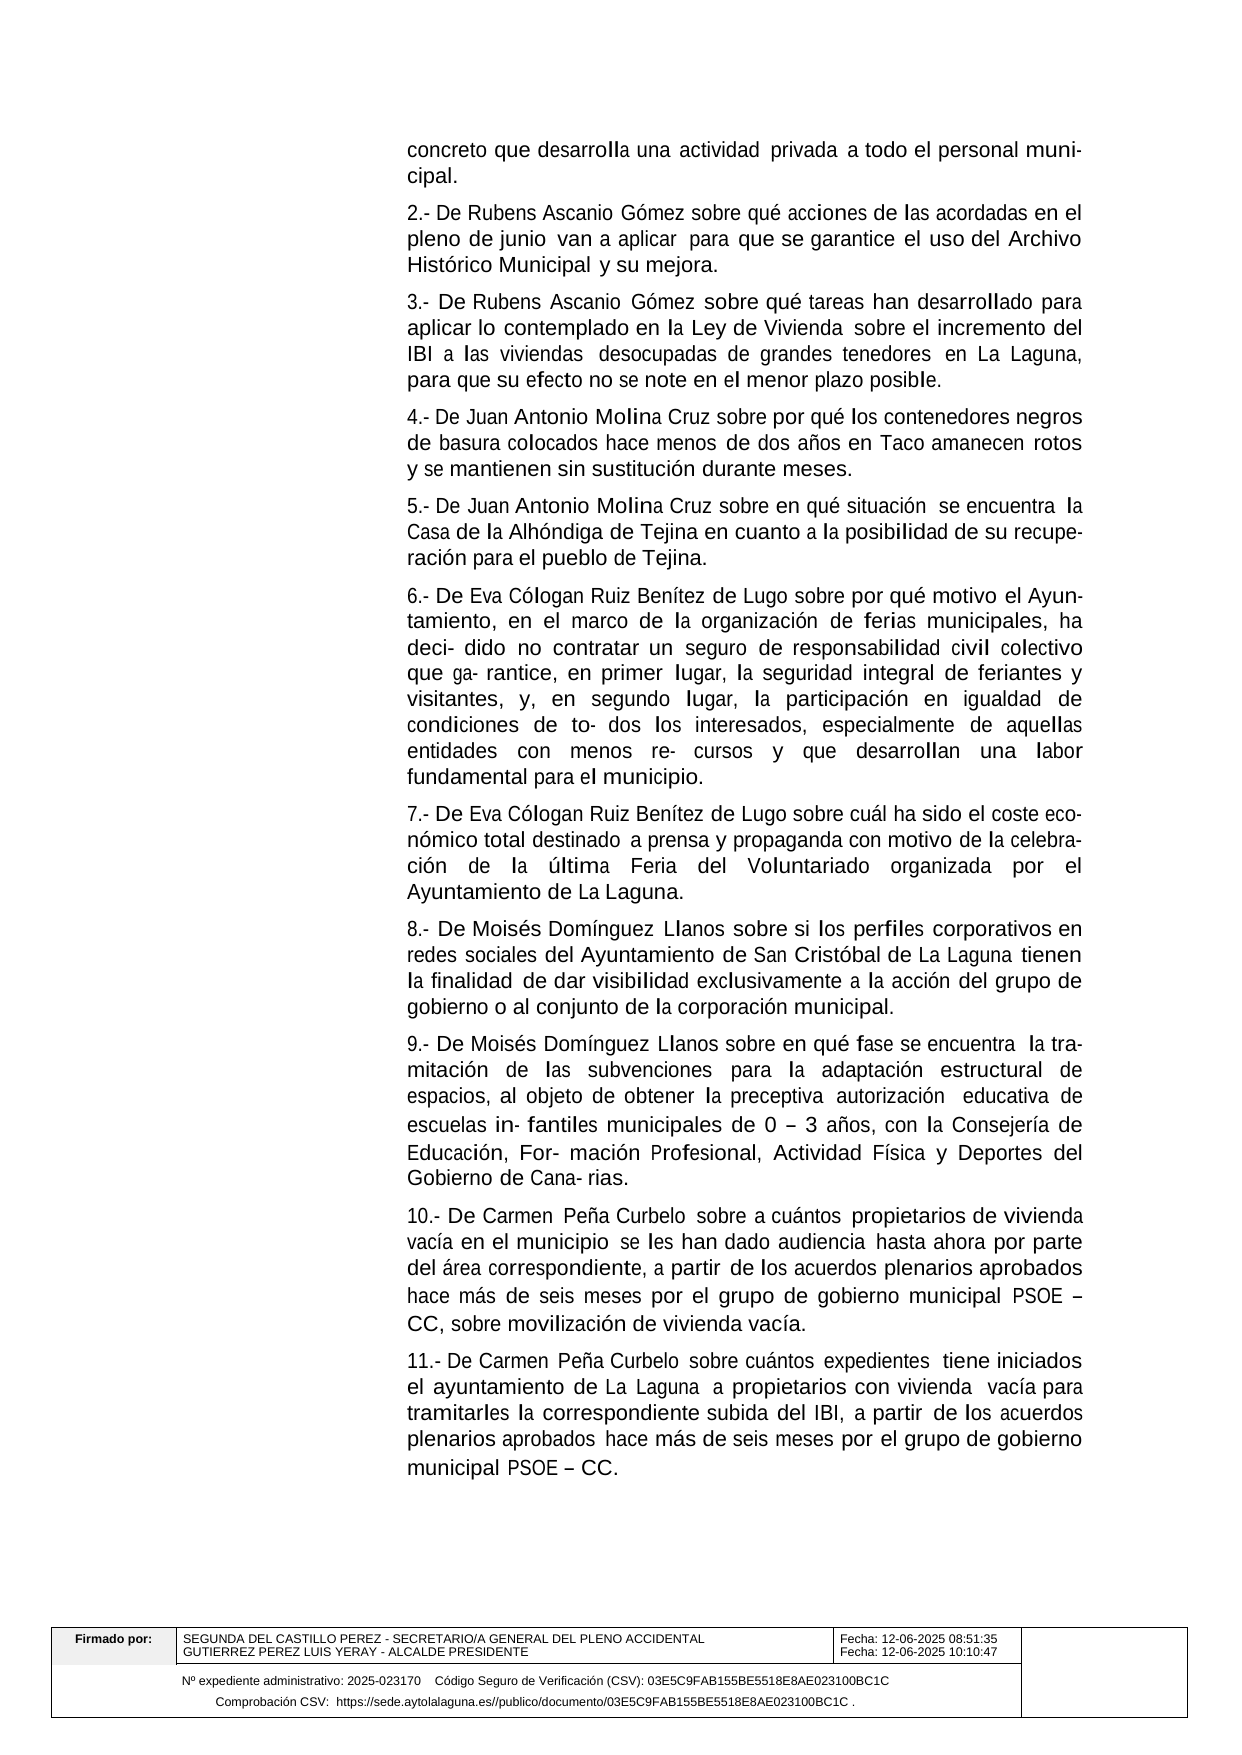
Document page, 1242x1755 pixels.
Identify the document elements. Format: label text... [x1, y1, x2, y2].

text 9.- De Moisés Domínguez Llanos sobre en qué fase se encuentra la tra- mitación de las subvenciones para la adaptación estructural de espacios, al objeto de obtener la preceptiva autorización educativa de escuelas in- fantiles municipales de 0 – 3 años, con la Consejería de Educación, For- mación Profesional, Actividad Física y Deportes del Gobierno de Cana- rias. [407, 1031, 1083, 1191]
table_header [1022, 1628, 1187, 1717]
text 8.- De Moisés Domínguez Llanos sobre si los perfiles corporativos en redes sociales del Ayuntamiento de San Cristóbal de La Laguna tienen la finalidad de dar visibilidad exclusivamente a la acción del grupo de gobierno o al conjunto de la corporación municipal. [407, 916, 1082, 1019]
table_header Firmado por: [52, 1628, 176, 1663]
text 5.- De Juan Antonio Molina Cruz sobre en qué situación se encuentra la Casa de la Alhóndiga de Tejina en cuanto a la posibilidad de su recupe- ración para el pueblo de Tejina. [407, 493, 1083, 570]
text 2.- De Rubens Ascanio Gómez sobre qué acciones de las acordadas en el pleno de junio van a aplicar para que se garantice el uso del Archivo Histórico Municipal y su mejora. [407, 199, 1082, 277]
text 3.- De Rubens Ascanio Gómez sobre qué tareas han desarrollado para aplicar lo contemplado en la Ley de Vivienda sobre el incremento del IBI a las viviendas desocupadas de grandes tenedores en La Laguna, para que su efecto no se note en el menor plazo posible. [407, 289, 1082, 392]
text 4.- De Juan Antonio Molina Cruz sobre por qué los contenedores negros de basura colocados hace menos de dos años en Taco amanecen rotos y se mantienen sin sustitución durante meses. [407, 404, 1083, 481]
text concreto que desarrolla una actividad privada a todo el personal muni- cipal. [407, 137, 1082, 188]
table_cell Nº expediente administrativo: 2025-023170 Código Seguro de Verificación (CSV): 03E5C9FAB155BE5518E8AE023100BC1C Comprobación CSV: https://sede.aytolalaguna.es//publico/documento/03E5C9FAB155BE5518E8AE023100BC1C . [52, 1664, 1021, 1717]
table_header SEGUNDA DEL CASTILLO PEREZ - SECRETARIO/A GENERAL DEL PLENO ACCIDENTAL GUTIERREZ PEREZ LUIS YERAY - ALCALDE PRESIDENTE [177, 1628, 833, 1663]
text 7.- De Eva Cólogan Ruiz Benítez de Lugo sobre cuál ha sido el coste eco- nómico total destinado a prensa y propaganda con motivo de la celebra- ción de la última Feria del Voluntariado organizada por el Ayuntamiento de La Laguna. [407, 801, 1082, 904]
text 10.- De Carmen Peña Curbelo sobre a cuántos propietarios de vivienda vacía en el municipio se les han dado audiencia hasta ahora por parte del área correspondiente, a partir de los acuerdos plenarios aprobados hace más de seis meses por el grupo de gobierno municipal PSOE – CC, sobre movilización de vivienda vacía. [407, 1203, 1083, 1336]
text 6.- De Eva Cólogan Ruiz Benítez de Lugo sobre por qué motivo el Ayun- tamiento, en el marco de la organización de ferias municipales, ha deci- dido no contratar un seguro de responsabilidad civil colectivo que ga- rantice, en primer lugar, la seguridad integral de feriantes y visitantes, y, en segundo lugar, la participación en igualdad de condiciones de to- dos los interesados, especialmente de aquellas entidades con menos re- cursos y que desarrollan una labor fundamental para el municipio. [407, 582, 1083, 789]
text 11.- De Carmen Peña Curbelo sobre cuántos expedientes tiene iniciados el ayuntamiento de La Laguna a propietarios con vivienda vacía para tramitarles la correspondiente subida del IBI, a partir de los acuerdos plenarios aprobados hace más de seis meses por el grupo de gobierno municipal PSOE – CC. [407, 1348, 1083, 1482]
table_header Fecha: 12-06-2025 08:51:35 Fecha: 12-06-2025 10:10:47 [834, 1628, 1021, 1663]
